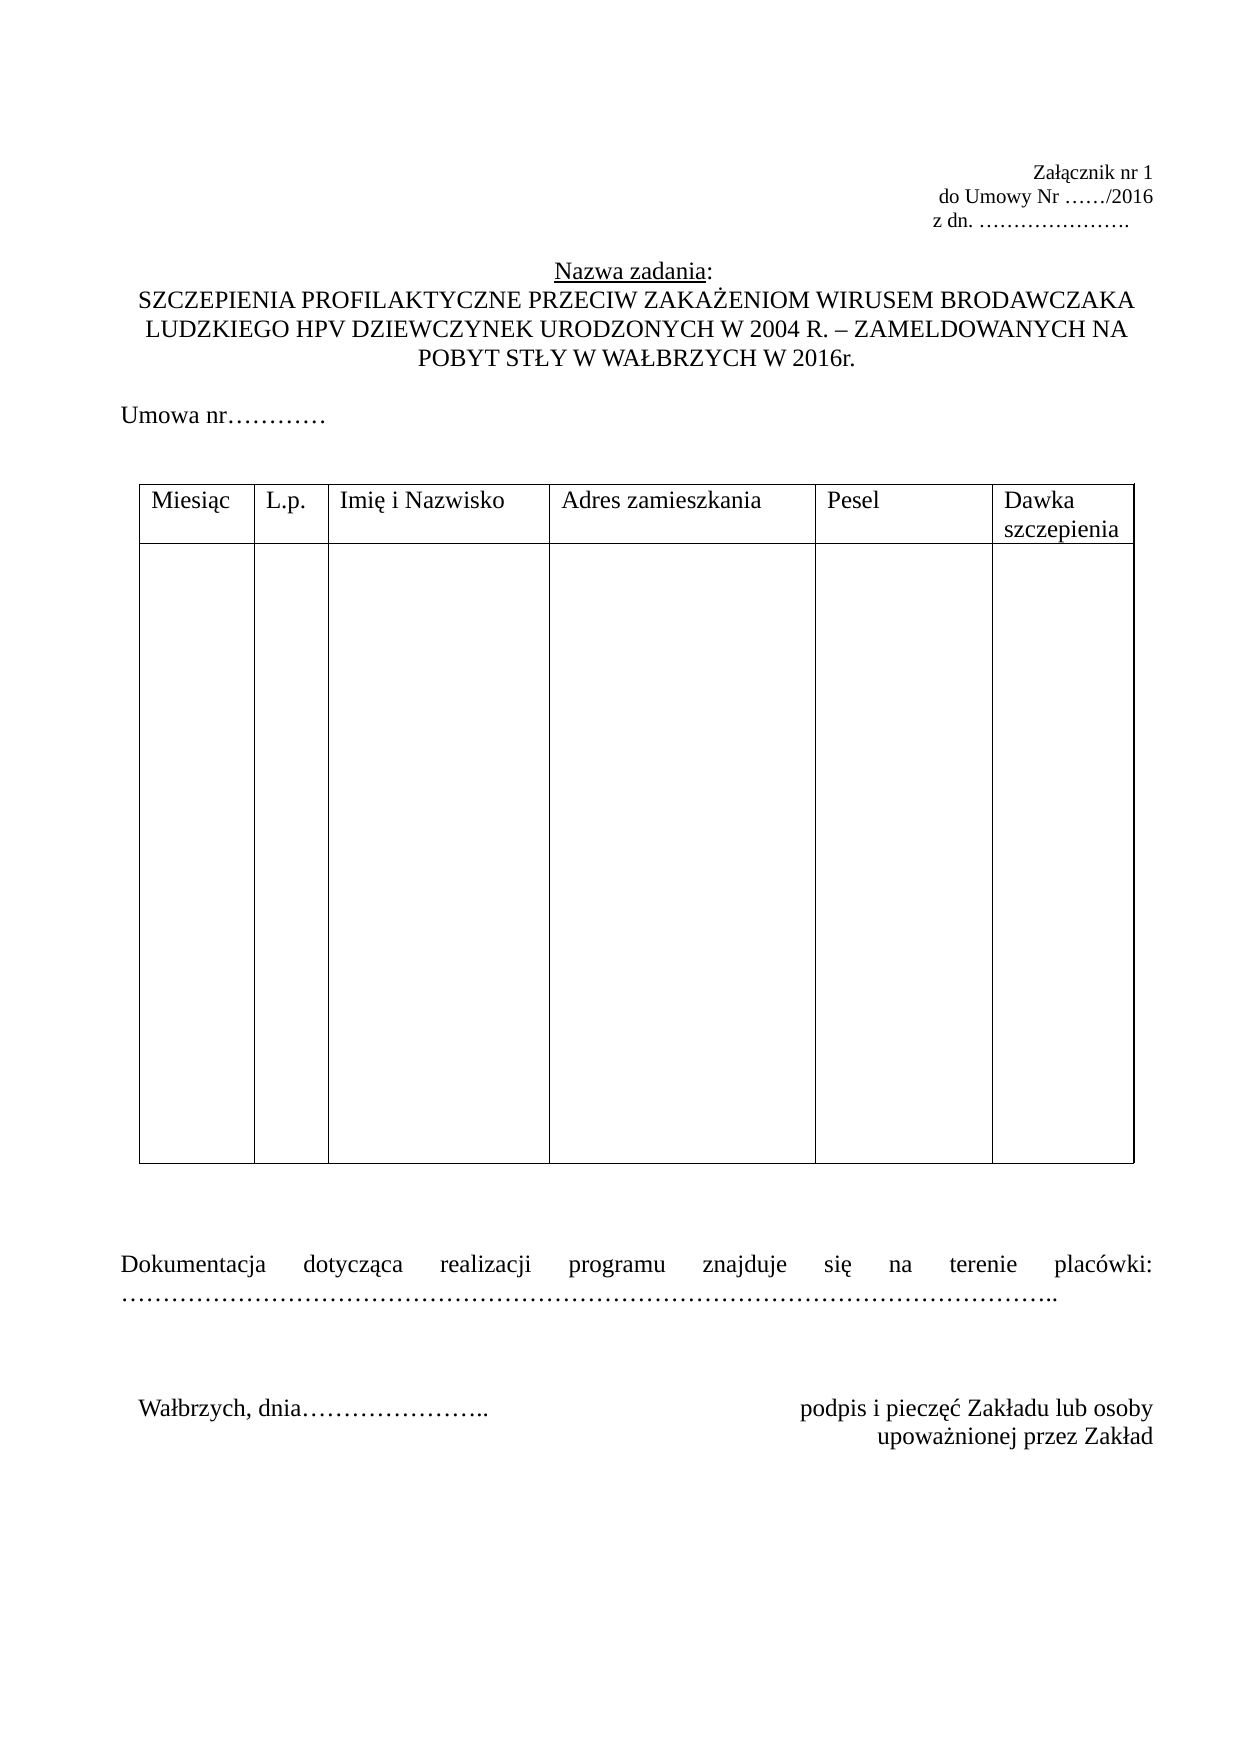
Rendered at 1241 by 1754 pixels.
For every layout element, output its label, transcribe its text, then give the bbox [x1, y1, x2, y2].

table_header Imię i Nazwisko [329, 485, 549, 543]
table_header Miesiąc [140, 485, 254, 543]
table_cell [550, 544, 815, 1163]
table_cell [329, 544, 549, 1163]
table_cell [140, 544, 254, 1163]
text do Umowy Nr ……/2016 [120, 184, 1153, 208]
text Dokumentacja dotycząca realizacji programu znajduje się na terenie placówki: ………………………………………………………………………………………………….. [120, 1249, 1153, 1306]
text Umowa nr………… [120, 400, 1153, 429]
text Załącznik nr 1 [120, 160, 1153, 184]
table_header Adres zamieszkania [550, 485, 815, 543]
table_cell [993, 544, 1133, 1163]
table_header Pesel [816, 485, 992, 543]
text Wałbrzych, dnia………………….. podpis i pieczęć Zakładu lub osoby upoważnionej przez Zakład [120, 1393, 1153, 1450]
table_header Dawka szczepienia [993, 485, 1133, 543]
table_header L.p. [255, 485, 328, 543]
text SZCZEPIENIA PROFILAKTYCZNE PRZECIW ZAKAŻENIOM WIRUSEM BRODAWCZAKA LUDZKIEGO HPV DZIEWCZYNEK URODZONYCH W 2004 R. – ZAMELDOWANYCH NA POBYT STŁY W WAŁBRZYCH W 2016r. [120, 285, 1153, 371]
text z dn. …………………. [784, 208, 1153, 232]
text Nazwa zadania: [120, 256, 1153, 285]
table_cell [255, 544, 328, 1163]
table_cell [816, 544, 992, 1163]
